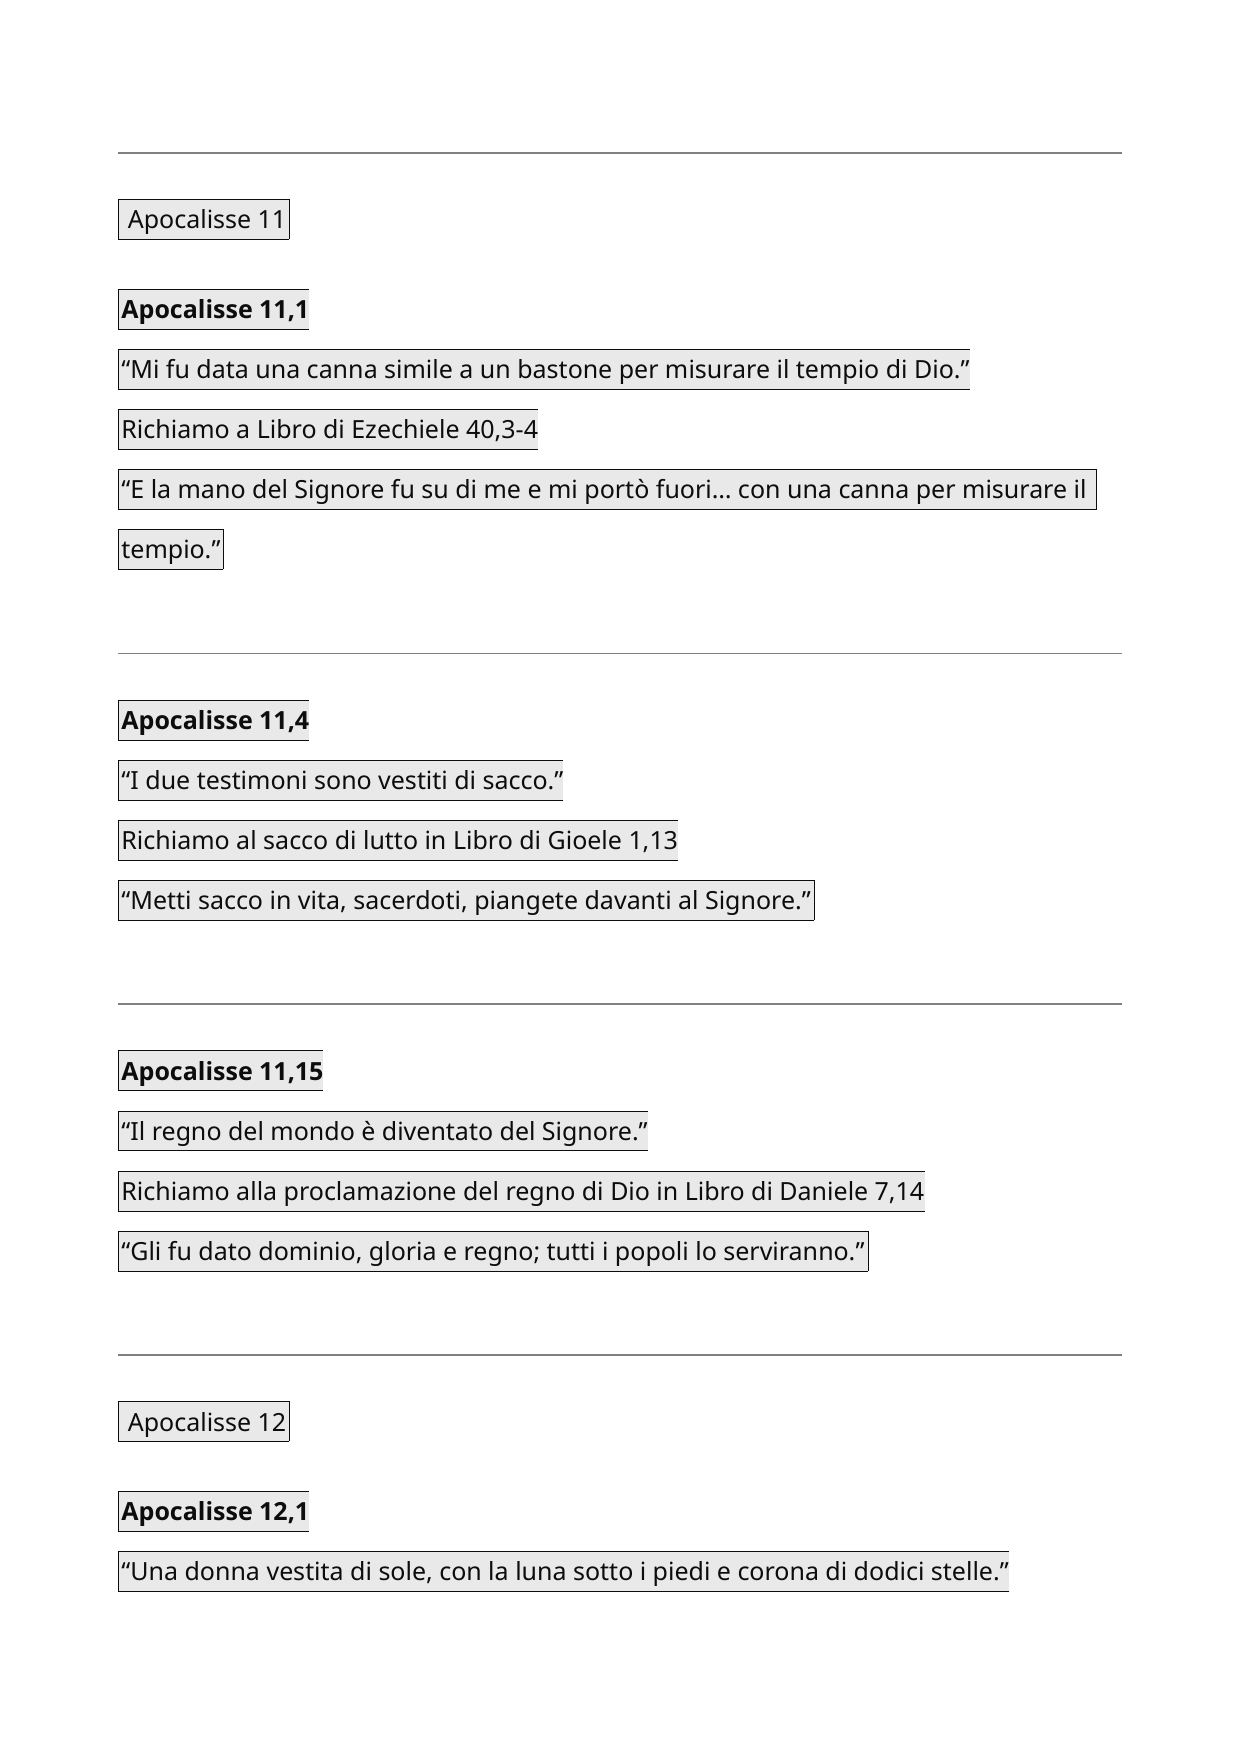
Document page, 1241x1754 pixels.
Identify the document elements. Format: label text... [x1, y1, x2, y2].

text Apocalisse 12,1 “Una donna vestita di sole, con la luna sotto i piedi e corona di dodici stelle.” [118, 1491, 1122, 1591]
subtitle Apocalisse 11 [119, 200, 289, 239]
subtitle [290, 1401, 1122, 1441]
subtitle Apocalisse 12 [119, 1402, 289, 1441]
text Apocalisse 11,4 “I due testimoni sono vestiti di sacco.” Richiamo al sacco di lutto in Libro di Gioele 1,13 “Metti sacco in vita, sacerdoti, piangete davanti al Signore.” [118, 699, 1122, 920]
subtitle [290, 199, 1122, 239]
text Apocalisse 11,15 “Il regno del mondo è diventato del Signore.” Richiamo alla proclamazione del regno di Dio in Libro di Daniele 7,14 “Gli fu dato dominio, gloria e regno; tutti i popoli lo serviranno.” [118, 1050, 1122, 1271]
text Apocalisse 11,1 “Mi fu data una canna simile a un bastone per misurare il tempio di Dio.” Richiamo a Libro di Ezechiele 40,3-4 “E la mano del Signore fu su di me e mi portò fuori… con una canna per misurare il tempio.” [118, 289, 1122, 569]
